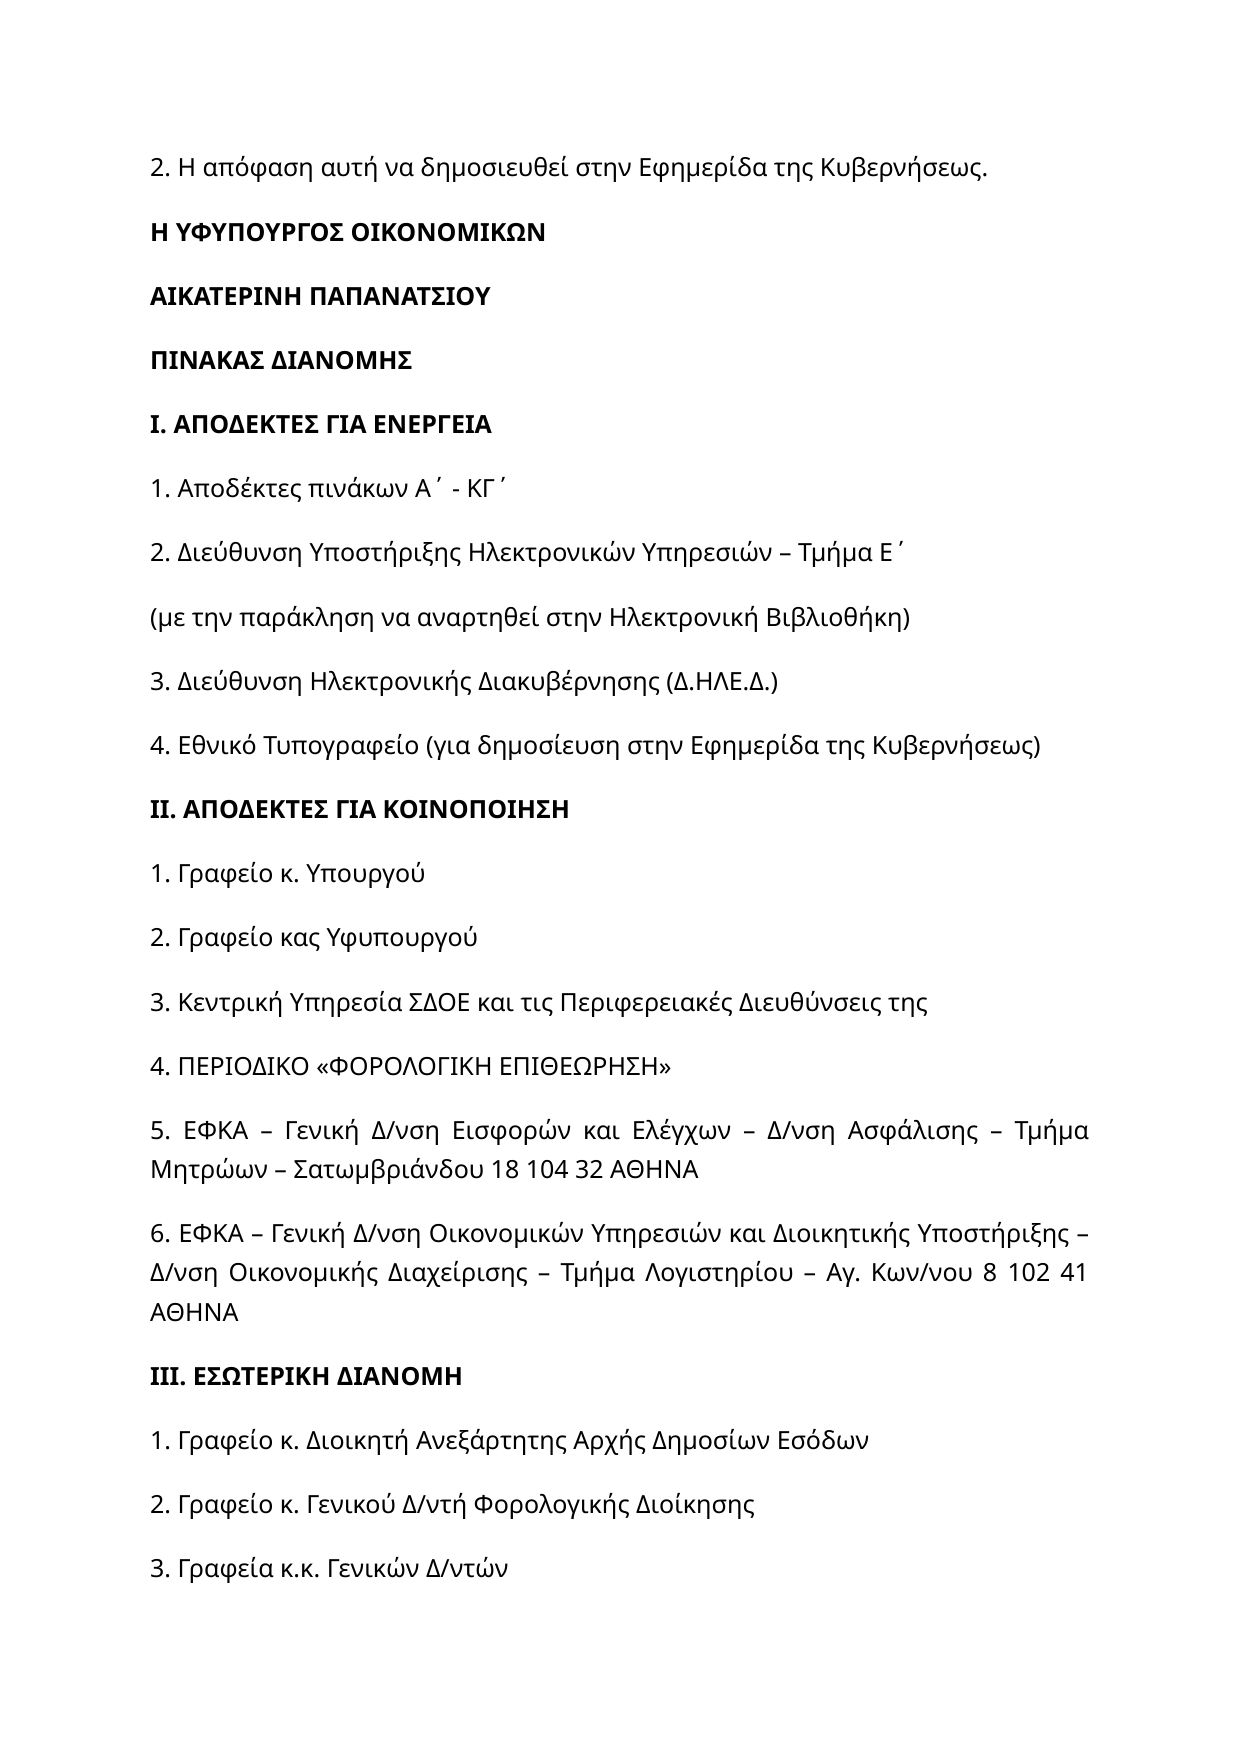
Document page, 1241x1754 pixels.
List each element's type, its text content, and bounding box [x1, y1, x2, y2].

text 3. Γραφεία κ.κ. Γενικών Δ/ντών [150, 1551, 1090, 1585]
text ΙΙΙ. ΕΣΩΤΕΡΙΚΗ ΔΙΑΝΟΜΗ [150, 1358, 1090, 1392]
text 2. Γραφείο κας Υφυπουργού [150, 920, 1090, 954]
text Η ΥΦΥΠΟΥΡΓΟΣ ΟΙΚΟΝΟΜΙΚΩΝ [150, 214, 1090, 248]
text (με την παράκληση να αναρτηθεί στην Ηλεκτρονική Βιβλιοθήκη) [150, 599, 1090, 633]
text 4. Εθνικό Τυπογραφείο (για δημοσίευση στην Εφημερίδα της Κυβερνήσεως) [150, 727, 1090, 762]
text 1. Αποδέκτες πινάκων Α΄ - ΚΓ΄ [150, 471, 1090, 505]
text 3. Κεντρική Υπηρεσία ΣΔΟΕ και τις Περιφερειακές Διευθύνσεις της [150, 984, 1090, 1018]
text 2. Η απόφαση αυτή να δημοσιευθεί στην Εφημερίδα της Κυβερνήσεως. [150, 150, 1090, 184]
text 2. Γραφείο κ. Γενικού Δ/ντή Φορολογικής Διοίκησης [150, 1487, 1090, 1521]
text 2. Διεύθυνση Υποστήριξης Ηλεκτρονικών Υπηρεσιών – Τμήμα Ε΄ [150, 535, 1090, 569]
text 1. Γραφείο κ. Υπουργού [150, 856, 1090, 890]
text 4. ΠΕΡΙΟΔΙΚΟ «ΦΟΡΟΛΟΓΙΚΗ ΕΠΙΘΕΩΡΗΣΗ» [150, 1048, 1090, 1082]
text Ι. ΑΠΟΔΕΚΤΕΣ ΓΙΑ ΕΝΕΡΓΕΙΑ [150, 407, 1090, 441]
text 3. Διεύθυνση Ηλεκτρονικής Διακυβέρνησης (Δ.ΗΛΕ.Δ.) [150, 663, 1090, 697]
text ΠΙΝΑΚΑΣ ΔΙΑΝΟΜΗΣ [150, 342, 1090, 377]
text ΙΙ. ΑΠΟΔΕΚΤΕΣ ΓΙΑ ΚΟΙΝΟΠΟΙΗΣΗ [150, 792, 1090, 826]
text 6. ΕΦΚΑ – Γενική Δ/νση Οικονομικών Υπηρεσιών και Διοικητικής Υποστήριξης – Δ/νση Οικονομικής Διαχείρισης – Τμήμα Λογιστηρίου – Αγ. Κων/νου 8 102 41 ΑΘΗΝΑ [150, 1216, 1090, 1328]
text ΑΙΚΑΤΕΡΙΝΗ ΠΑΠΑΝΑΤΣΙΟΥ [150, 278, 1090, 312]
text 5. ΕΦΚΑ – Γενική Δ/νση Εισφορών και Ελέγχων – Δ/νση Ασφάλισης – Τμήμα Μητρώων – Σατωμβριάνδου 18 104 32 ΑΘΗΝΑ [150, 1112, 1090, 1186]
text 1. Γραφείο κ. Διοικητή Ανεξάρτητης Αρχής Δημοσίων Εσόδων [150, 1422, 1090, 1457]
